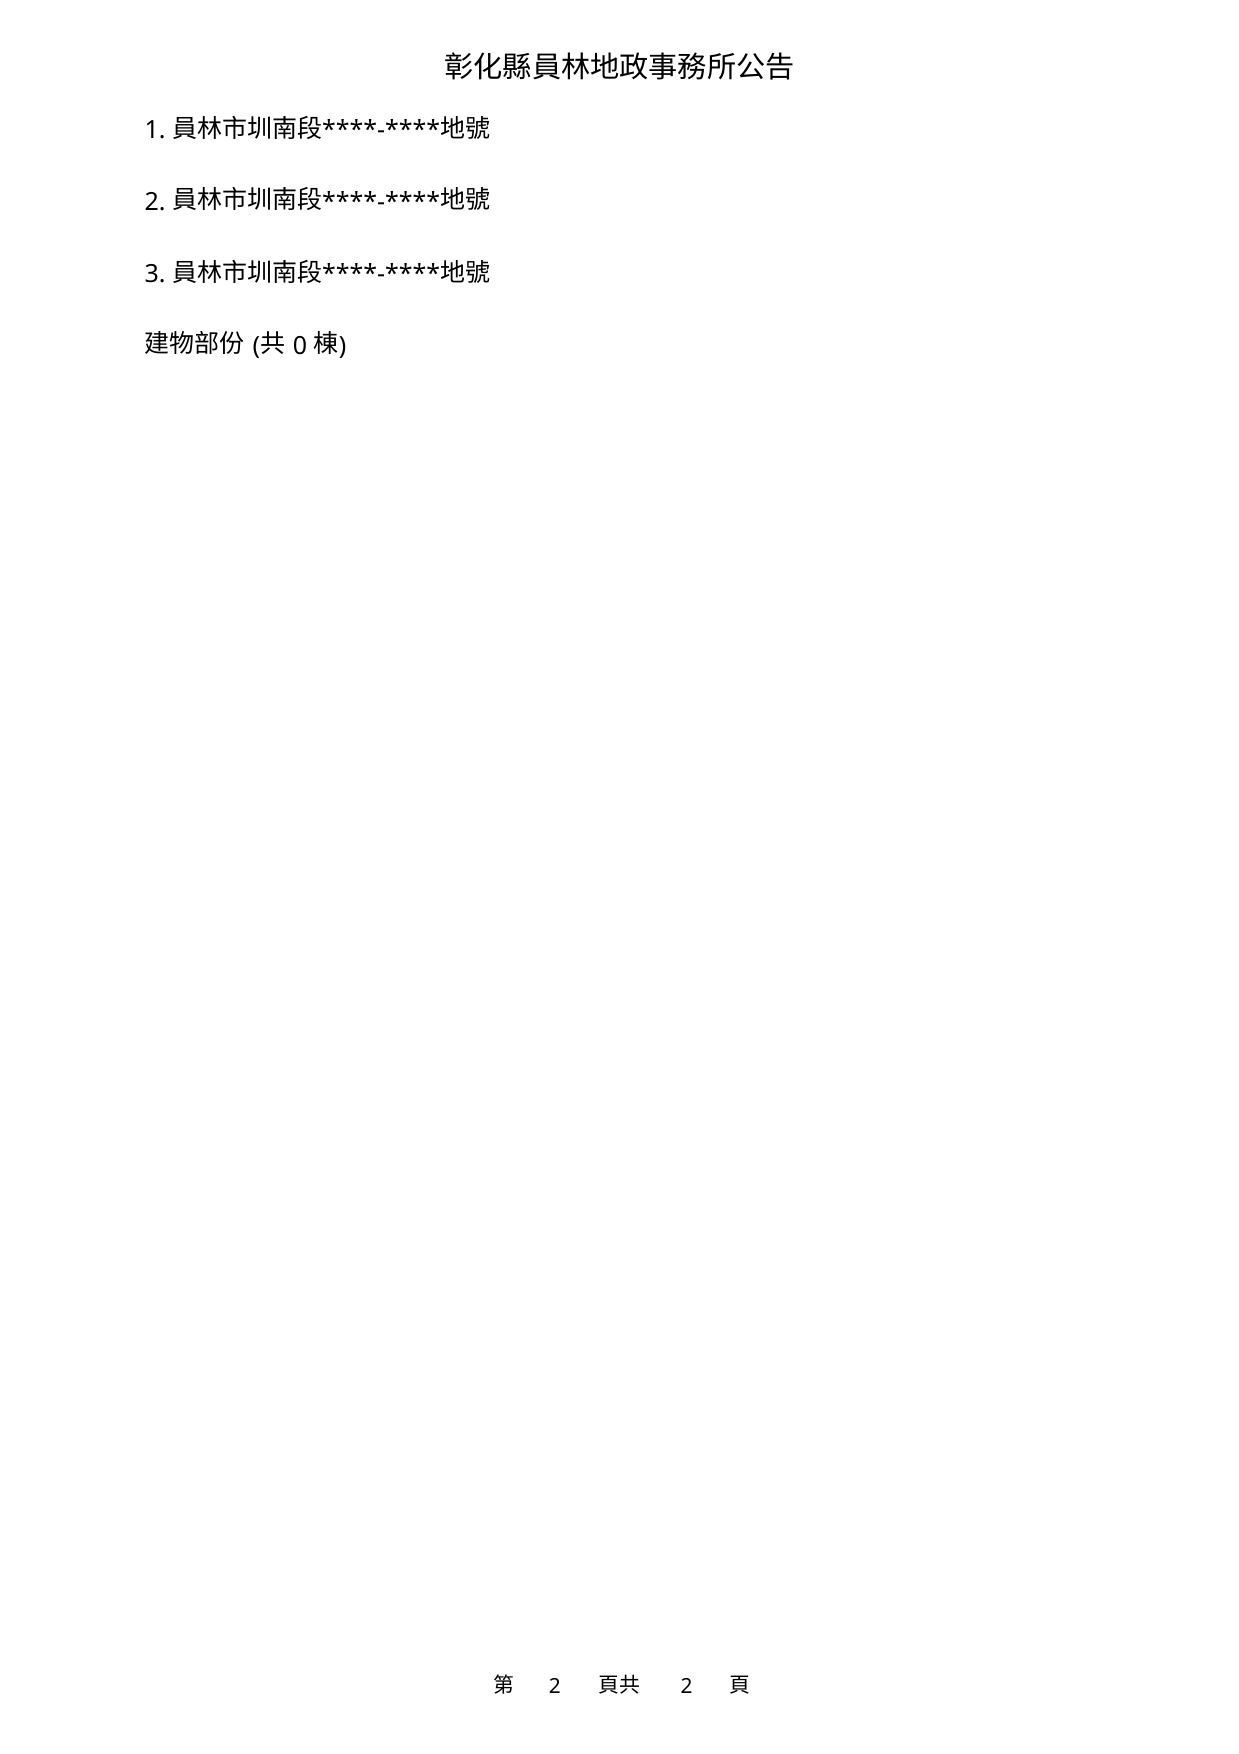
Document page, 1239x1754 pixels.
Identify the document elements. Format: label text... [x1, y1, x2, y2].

table_cell [1177, 383, 1239, 1665]
table_cell [0, 41, 62, 94]
table_header [760, 0, 1177, 41]
table_header [524, 0, 585, 41]
table_cell [0, 1665, 62, 1705]
table_header [483, 0, 523, 41]
table_cell [653, 383, 719, 1665]
table_cell 頁共 [585, 1665, 653, 1705]
table_cell 頁 [720, 1665, 760, 1705]
table_cell 2 [524, 1665, 585, 1705]
table_header [585, 0, 653, 41]
table_cell [62, 383, 483, 1665]
table_cell [62, 1665, 483, 1705]
table_header [653, 0, 719, 41]
table_cell 2. 員林市圳南段****-****地號 [62, 166, 1177, 238]
table_cell [0, 310, 62, 382]
table_header [0, 0, 62, 41]
table_cell [1177, 310, 1239, 382]
table_cell [1177, 166, 1239, 238]
table_cell [0, 239, 62, 310]
table_cell [1177, 41, 1239, 94]
table_cell [1177, 1665, 1239, 1705]
table_cell [0, 95, 62, 166]
table_cell 3. 員林市圳南段****-****地號 [62, 239, 1177, 310]
table_cell [760, 383, 1177, 1665]
table_cell 1. 員林市圳南段****-****地號 [62, 95, 1177, 166]
table_cell 第 [483, 1665, 523, 1705]
table_cell [483, 383, 523, 1665]
table_cell [524, 383, 585, 1665]
table_cell [0, 383, 62, 1665]
table_cell [1177, 239, 1239, 310]
table_cell [0, 166, 62, 238]
table_cell [1177, 95, 1239, 166]
table_cell 彰化縣員林地政事務所公告 [62, 41, 1177, 94]
table_cell 建物部份 (共 0 棟) [62, 310, 1177, 382]
table_cell 2 [653, 1665, 719, 1705]
table_cell [760, 1665, 1177, 1705]
table_header [1177, 0, 1239, 41]
table_cell [585, 383, 653, 1665]
table_header [62, 0, 483, 41]
table_header [720, 0, 760, 41]
table_cell [720, 383, 760, 1665]
